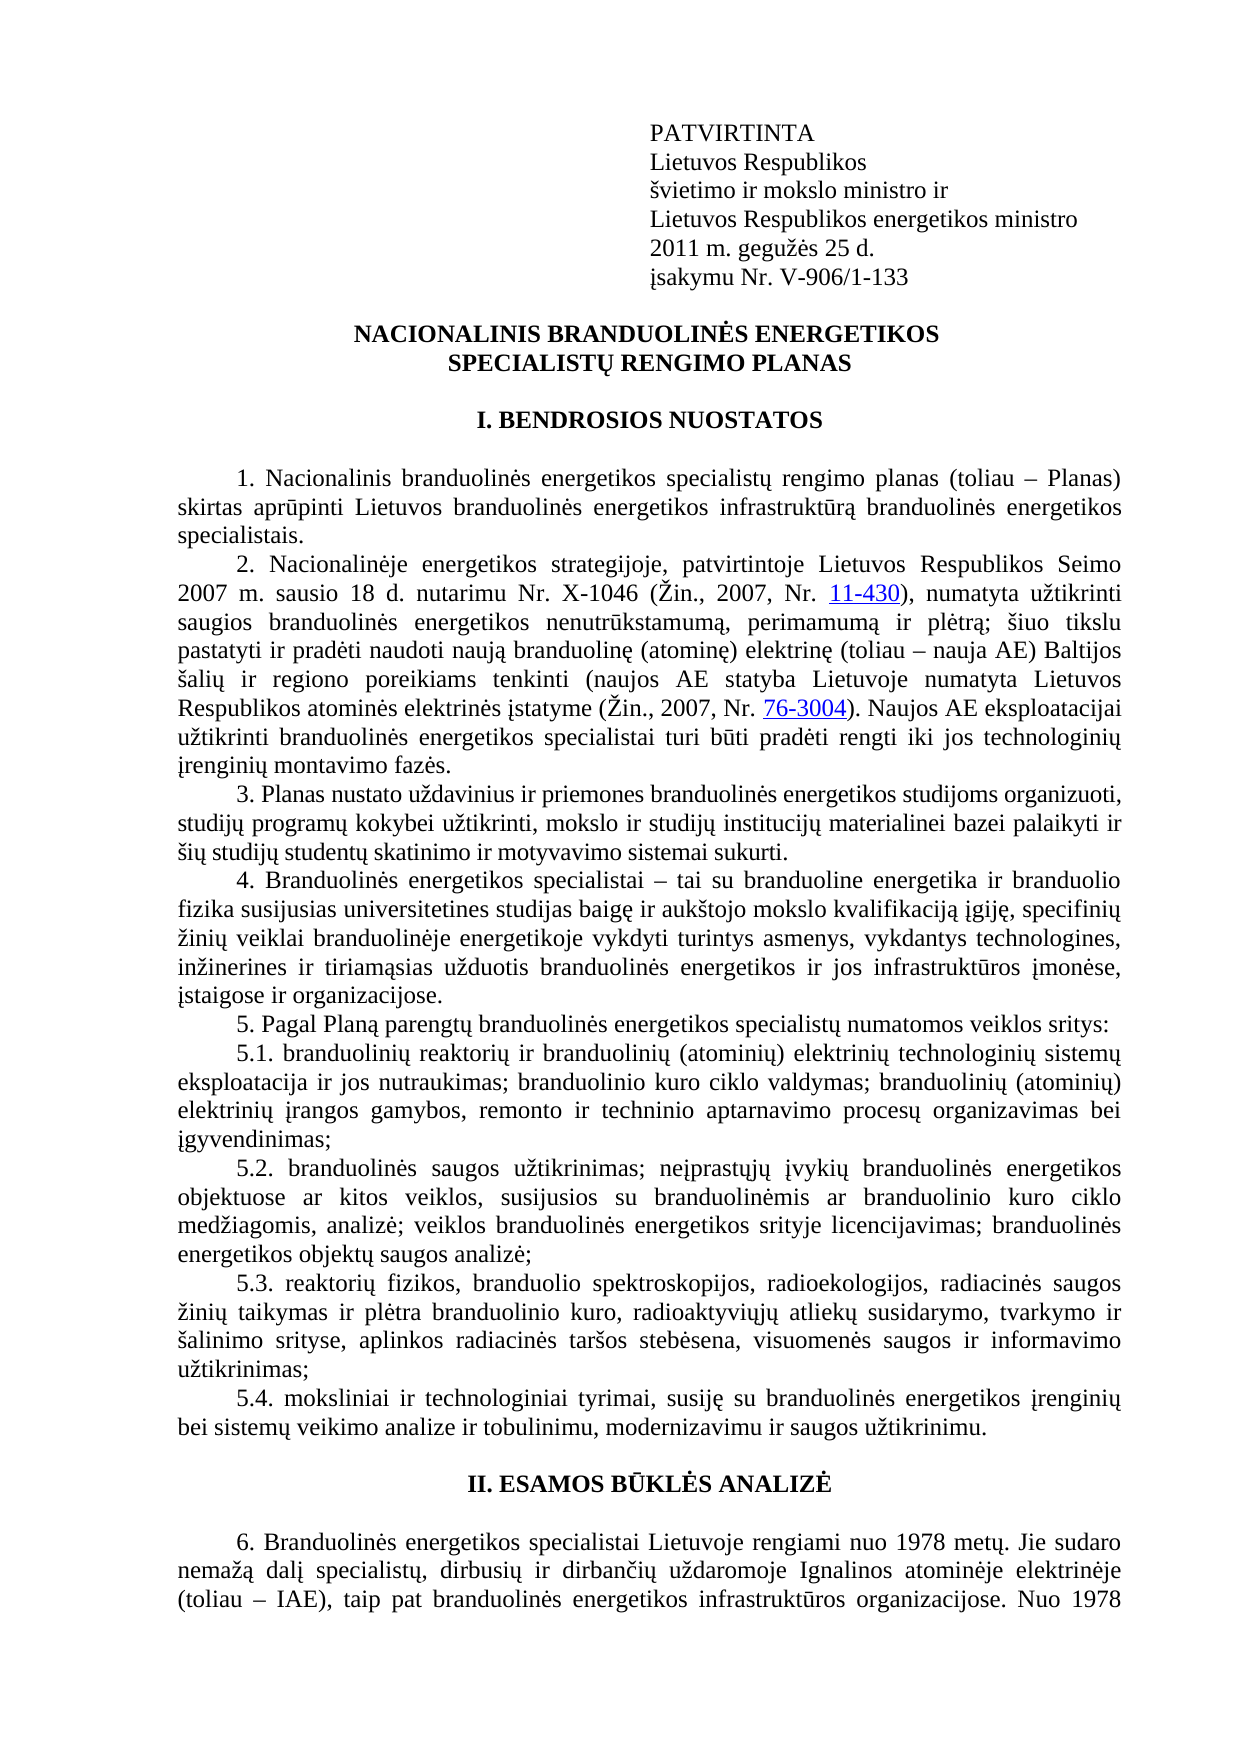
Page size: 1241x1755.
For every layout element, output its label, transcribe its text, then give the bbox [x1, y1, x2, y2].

text Lietuvos Respublikos [649, 147, 1122, 176]
text 2. Nacionalinėje energetikos strategijoje, patvirtintoje Lietuvos Respublikos Seimo 2007 m. sausio 18 d. nutarimu Nr. X-1046 (Žin., 2007, Nr. 11-430), numatyta užtikrinti saugios branduolinės energetikos nenutrūkstamumą, perimamumą ir plėtrą; šiuo tikslu pastatyti ir pradėti naudoti naują branduolinę (atominę) elektrinę (toliau – nauja AE) Baltijos šalių ir regiono poreikiams tenkinti (naujos AE statyba Lietuvoje numatyta Lietuvos Respublikos atominės elektrinės įstatyme (Žin., 2007, Nr. 76-3004). Naujos AE eksploatacijai užtikrinti branduolinės energetikos specialistai turi būti pradėti rengti iki jos technologinių įrenginių montavimo fazės. [177, 549, 1122, 779]
text 5. Pagal Planą parengtų branduolinės energetikos specialistų numatomos veiklos sritys: [177, 1009, 1122, 1038]
text 1. Nacionalinis branduolinės energetikos specialistų rengimo planas (toliau – Planas) skirtas aprūpinti Lietuvos branduolinės energetikos infrastruktūrą branduolinės energetikos specialistais. [177, 463, 1122, 549]
text I. BENDROSIOS NUOSTATOS [177, 406, 1122, 434]
text 5.2. branduolinės saugos užtikrinimas; neįprastųjų įvykių branduolinės energetikos objektuose ar kitos veiklos, susijusios su branduolinėmis ar branduolinio kuro ciklo medžiagomis, analizė; veiklos branduolinės energetikos srityje licencijavimas; branduolinės energetikos objektų saugos analizė; [177, 1153, 1122, 1268]
text 5.1. branduolinių reaktorių ir branduolinių (atominių) elektrinių technologinių sistemų eksploatacija ir jos nutraukimas; branduolinio kuro ciklo valdymas; branduolinių (atominių) elektrinių įrangos gamybos, remonto ir techninio aptarnavimo procesų organizavimas bei įgyvendinimas; [177, 1038, 1122, 1153]
text 3. Planas nustato uždavinius ir priemones branduolinės energetikos studijoms organizuoti, studijų programų kokybei užtikrinti, mokslo ir studijų institucijų materialinei bazei palaikyti ir šių studijų studentų skatinimo ir motyvavimo sistemai sukurti. [177, 779, 1122, 866]
text 5.4. moksliniai ir technologiniai tyrimai, susiję su branduolinės energetikos įrenginių bei sistemų veikimo analize ir tobulinimu, modernizavimu ir saugos užtikrinimu. [177, 1383, 1122, 1441]
text 4. Branduolinės energetikos specialistai – tai su branduoline energetika ir branduolio fizika susijusias universitetines studijas baigę ir aukštojo mokslo kvalifikaciją įgiję, specifinių žinių veiklai branduolinėje energetikoje vykdyti turintys asmenys, vykdantys technologines, inžinerines ir tiriamąsias užduotis branduolinės energetikos ir jos infrastruktūros įmonėse, įstaigose ir organizacijose. [177, 866, 1122, 1009]
text Lietuvos Respublikos energetikos ministro [649, 204, 1122, 233]
text švietimo ir mokslo ministro ir [649, 176, 1122, 204]
text NACIONALINIS BRANDUOLINĖS ENERGETIKOS SPECIALISTŲ RENGIMO PLANAS [177, 319, 1122, 377]
text 6. Branduolinės energetikos specialistai Lietuvoje rengiami nuo 1978 metų. Jie sudaro nemažą dalį specialistų, dirbusių ir dirbančių uždaromoje Ignalinos atominėje elektrinėje (toliau – IAE), taip pat branduolinės energetikos infrastruktūros organizacijose. Nuo 1978 [177, 1527, 1122, 1613]
text PATVIRTINTA [649, 118, 1122, 147]
text 2011 m. gegužės 25 d. [649, 233, 1122, 262]
text įsakymu Nr. V-906/1-133 [649, 262, 1122, 291]
text II. ESAMOS BŪKLĖS ANALIZĖ [177, 1469, 1122, 1498]
text 5.3. reaktorių fizikos, branduolio spektroskopijos, radioekologijos, radiacinės saugos žinių taikymas ir plėtra branduolinio kuro, radioaktyviųjų atliekų susidarymo, tvarkymo ir šalinimo srityse, aplinkos radiacinės taršos stebėsena, visuomenės saugos ir informavimo užtikrinimas; [177, 1268, 1122, 1383]
